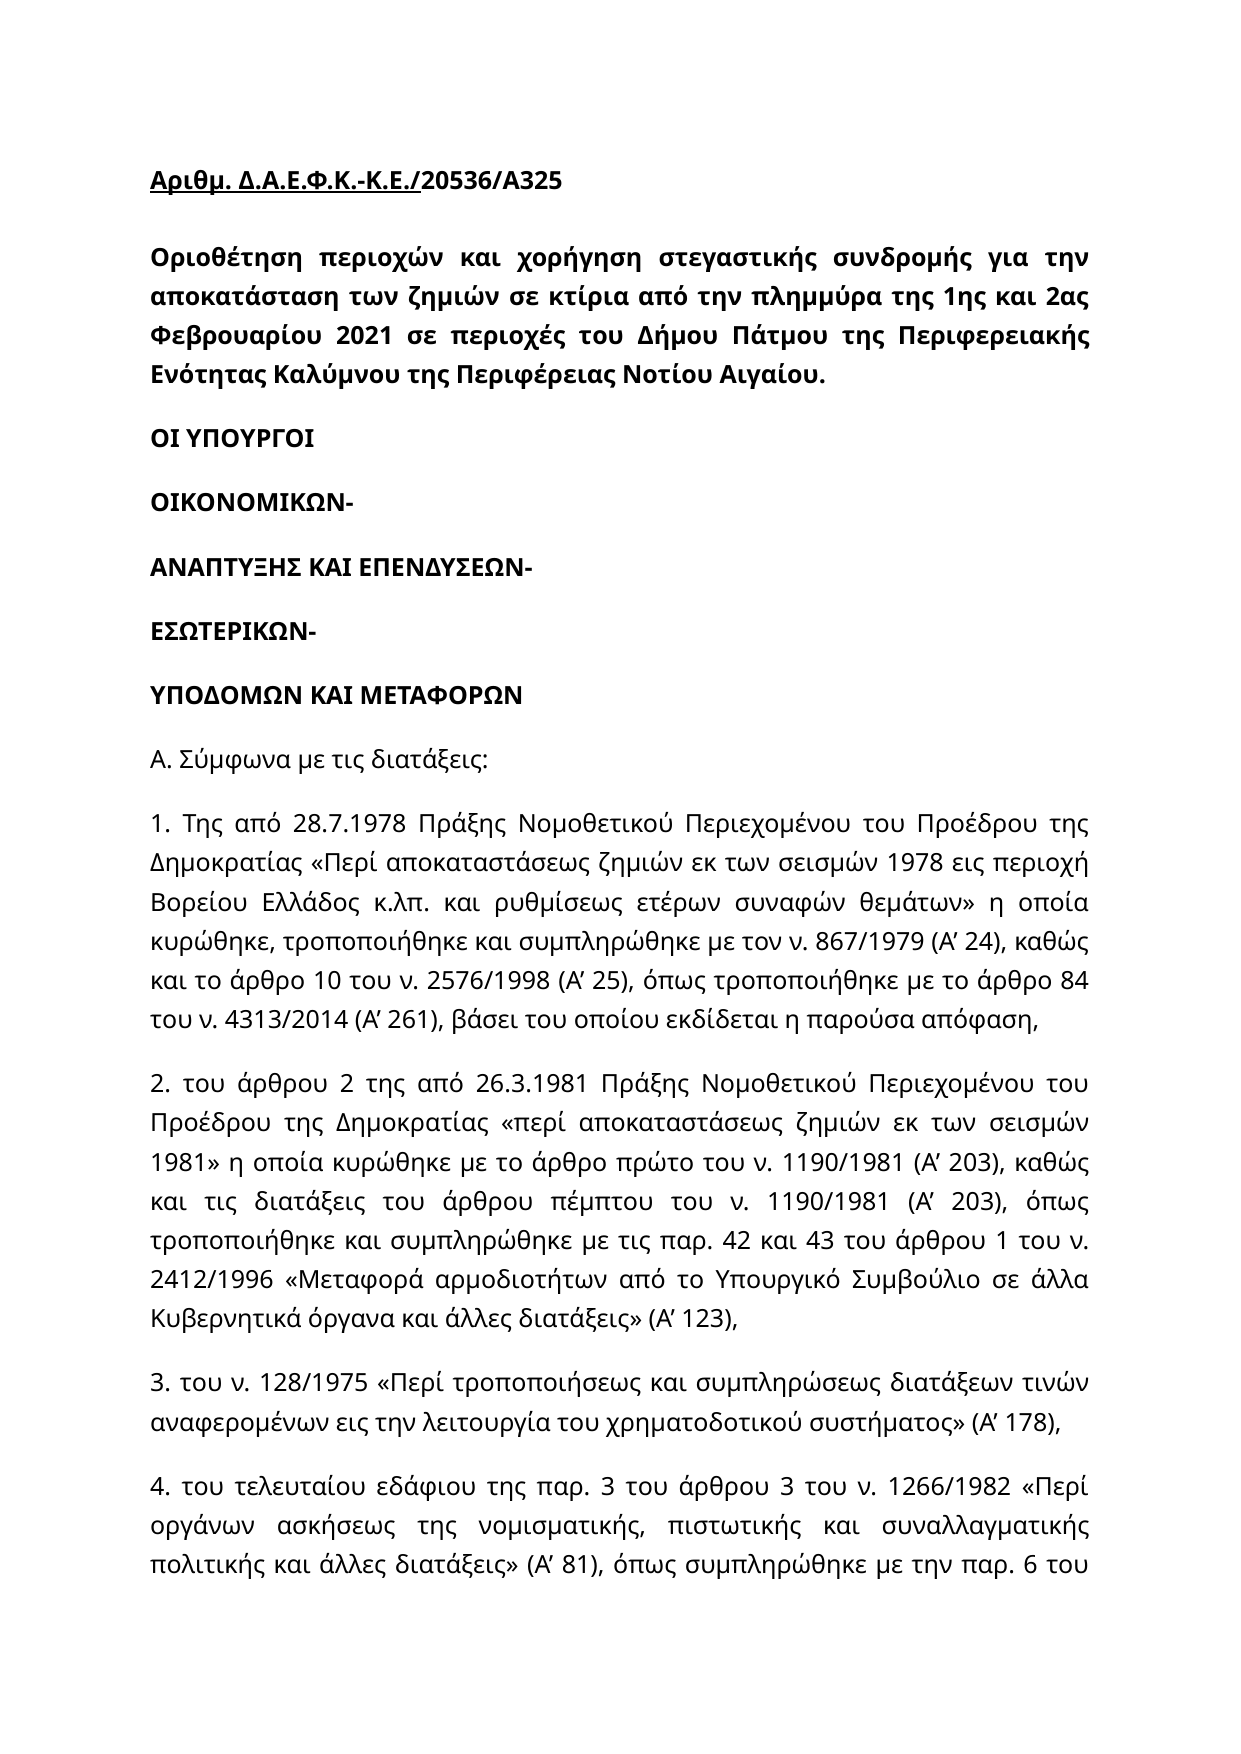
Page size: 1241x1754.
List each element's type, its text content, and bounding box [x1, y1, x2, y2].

text 2. του άρθρου 2 της από 26.3.1981 Πράξης Νομοθετικού Περιεχομένου του Προέδρου της Δημοκρατίας «περί αποκαταστάσεως ζημιών εκ των σεισμών 1981» η οποία κυρώθηκε με το άρθρο πρώτο του ν. 1190/1981 (Α’ 203), καθώς και τις διατάξεις του άρθρου πέμπτου του ν. 1190/1981 (Α’ 203), όπως τροποποιήθηκε και συμπληρώθηκε με τις παρ. 42 και 43 του άρθρου 1 του ν. 2412/1996 «Μεταφορά αρμοδιοτήτων από το Υπουργικό Συμβούλιο σε άλλα Κυβερνητικά όργανα και άλλες διατάξεις» (Α’ 123), [150, 1066, 1090, 1335]
text ΥΠΟΔΟΜΩΝ ΚΑΙ ΜΕΤΑΦΟΡΩΝ [150, 677, 1090, 712]
text 1. Της από 28.7.1978 Πράξης Νομοθετικού Περιεχομένου του Προέδρου της Δημοκρατίας «Περί αποκαταστάσεως ζημιών εκ των σεισμών 1978 εις περιοχή Βορείου Ελλάδος κ.λπ. και ρυθμίσεως ετέρων συναφών θεμάτων» η οποία κυρώθηκε, τροποποιήθηκε και συμπληρώθηκε με τον ν. 867/1979 (Α’ 24), καθώς και το άρθρο 10 του ν. 2576/1998 (Α’ 25), όπως τροποποιήθηκε με το άρθρο 84 του ν. 4313/2014 (Α’ 261), βάσει του οποίου εκδίδεται η παρούσα απόφαση, [150, 806, 1090, 1036]
text ΕΣΩΤΕΡΙΚΩΝ- [150, 613, 1090, 647]
text Α. Σύμφωνα με τις διατάξεις: [150, 742, 1090, 776]
text Οριοθέτηση περιοχών και χορήγηση στεγαστικής συνδρομής για την αποκατάσταση των ζημιών σε κτίρια από την πλημμύρα της 1ης και 2ας Φεβρουαρίου 2021 σε περιοχές του Δήμου Πάτμου της Περιφερειακής Ενότητας Καλύμνου της Περιφέρειας Νοτίου Αιγαίου. [150, 239, 1090, 391]
text 3. του ν. 128/1975 «Περί τροποποιήσεως και συμπληρώσεως διατάξεων τινών αναφερομένων εις την λειτουργία του χρηματοδοτικού συστήματος» (Α’ 178), [150, 1365, 1090, 1438]
text 4. του τελευταίου εδάφιου της παρ. 3 του άρθρου 3 του ν. 1266/1982 «Περί οργάνων ασκήσεως της νομισματικής, πιστωτικής και συναλλαγματικής πολιτικής και άλλες διατάξεις» (Α’ 81), όπως συμπληρώθηκε με την παρ. 6 του [150, 1468, 1090, 1581]
text ΟΙ ΥΠΟΥΡΓΟΙ [150, 421, 1090, 455]
title Αριθμ. Δ.Α.Ε.Φ.Κ.-Κ.Ε./20536/Α325 [150, 162, 1090, 197]
text ΟΙΚΟΝΟΜΙΚΩΝ- [150, 485, 1090, 519]
text ΑΝΑΠΤΥΞΗΣ ΚΑΙ ΕΠΕΝΔΥΣΕΩΝ- [150, 549, 1090, 583]
